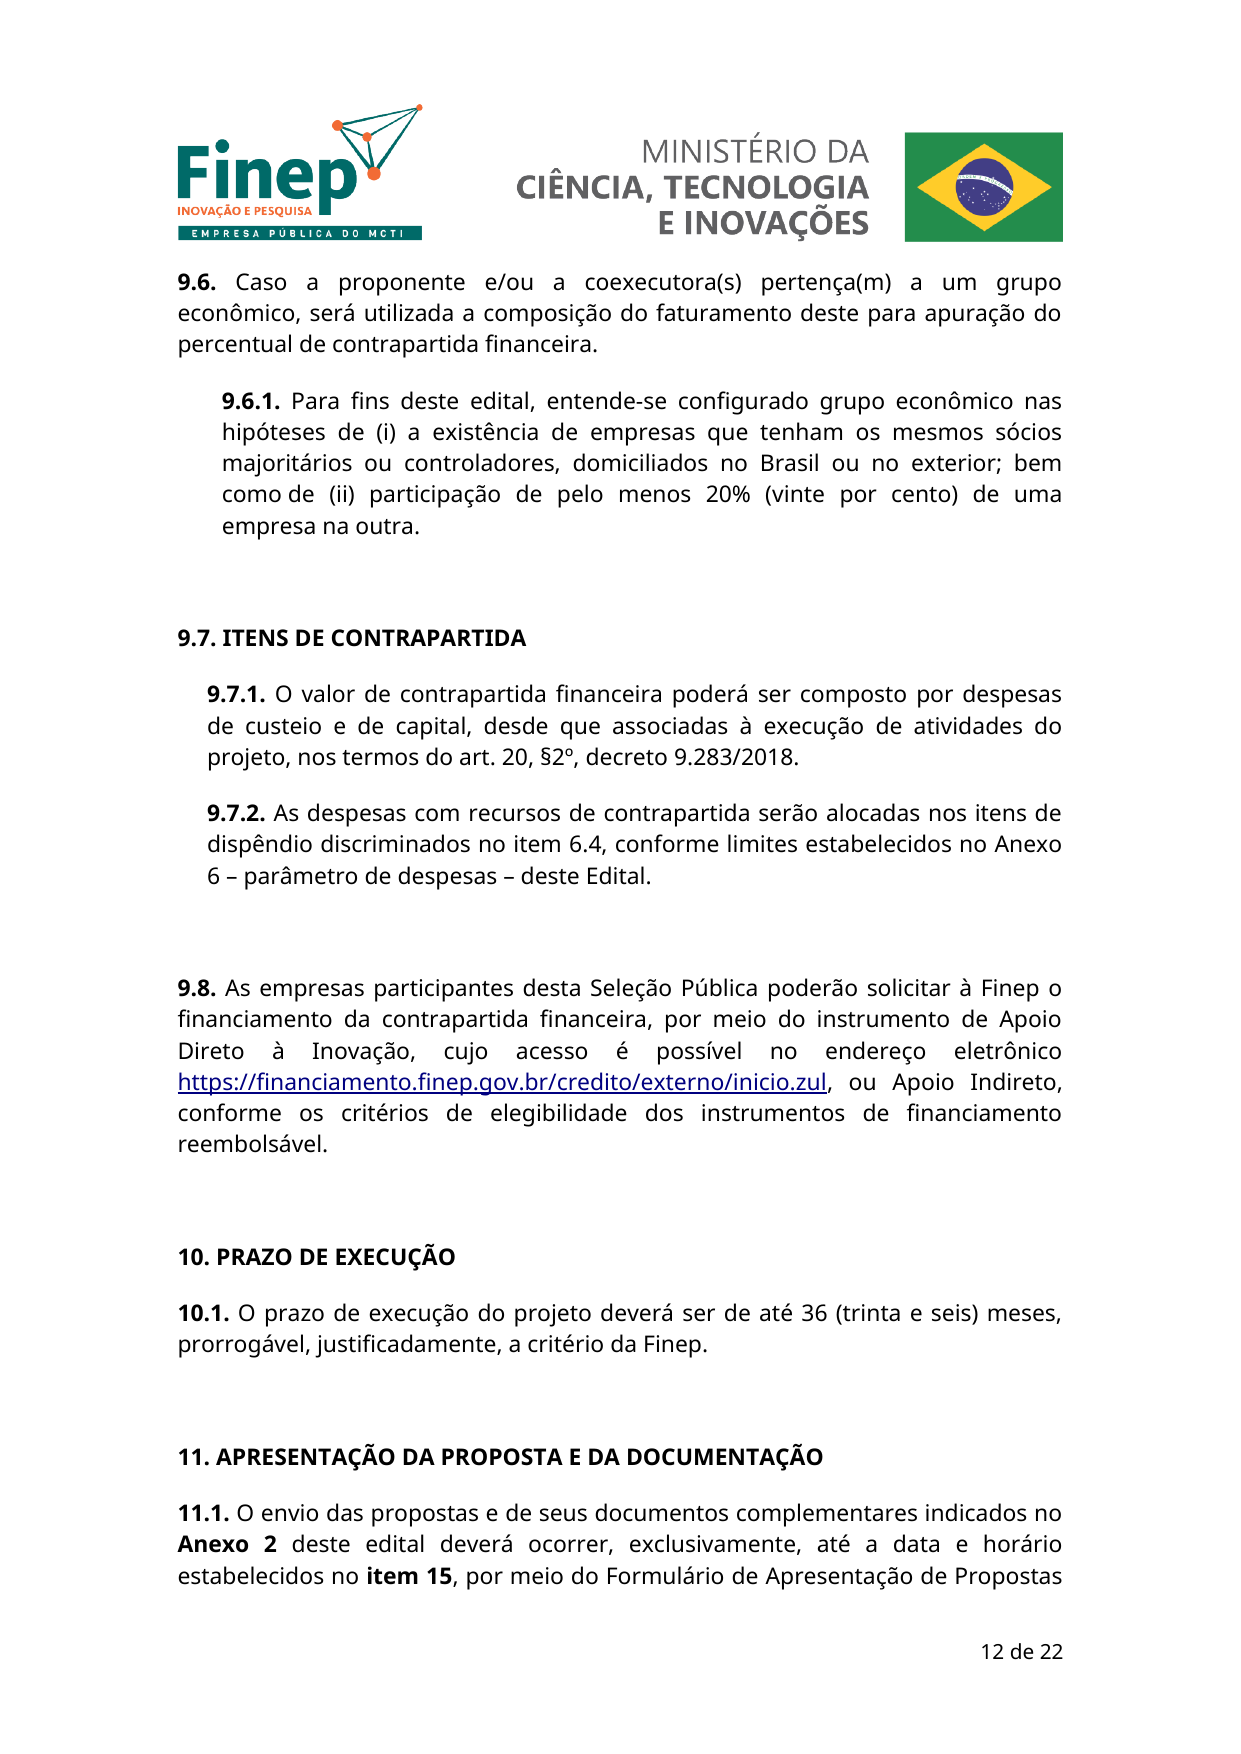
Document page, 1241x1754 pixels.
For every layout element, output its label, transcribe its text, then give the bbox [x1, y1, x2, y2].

text 9.6.1. Para fins deste edital, entende-se configurado grupo econômico nas hipóteses de (i) a existência de empresas que tenham os mesmos sócios majoritários ou controladores, domiciliados no Brasil ou no exterior; bem como de (ii) participação de pelo menos 20% (vinte por cento) de uma empresa na outra. [222, 384, 1063, 541]
text 9.7.1. O valor de contrapartida financeira poderá ser composto por despesas de custeio e de capital, desde que associadas à execução de atividades do projeto, nos termos do art. 20, §2º, decreto 9.283/2018. [207, 678, 1063, 772]
text 11. APRESENTAÇÃO DA PROPOSTA E DA DOCUMENTAÇÃO [177, 1441, 1063, 1472]
text 11.1. O envio das propostas e de seus documentos complementares indicados no Anexo 2 deste edital deverá ocorrer, exclusivamente, até a data e horário estabelecidos no item 15, por meio do Formulário de Apresentação de Propostas [177, 1497, 1063, 1591]
text 9.8. As empresas participantes desta Seleção Pública poderão solicitar à Finep o financiamento da contrapartida financeira, por meio do instrumento de Apoio Direto à Inovação, cujo acesso é possível no endereço eletrônico https://financiamento.finep.gov.br/credito/externo/inicio.zul, ou Apoio Indireto, conforme os critérios de elegibilidade dos instrumentos de financiamento reembolsável. [177, 972, 1063, 1159]
text 9.7.2. As despesas com recursos de contrapartida serão alocadas nos itens de dispêndio discriminados no item 6.4, conforme limites estabelecidos no Anexo 6 – parâmetro de despesas – deste Edital. [207, 797, 1063, 891]
text 9.7. ITENS DE CONTRAPARTIDA [177, 622, 1063, 653]
text 9.6. Caso a proponente e/ou a coexecutora(s) pertença(m) a um grupo econômico, será utilizada a composição do faturamento deste para apuração do percentual de contrapartida financeira. [177, 266, 1063, 359]
text 10. PRAZO DE EXECUÇÃO [177, 1241, 1063, 1272]
text 10.1. O prazo de execução do projeto deverá ser de até 36 (trinta e seis) meses, prorrogável, justificadamente, a critério da Finep. [177, 1297, 1063, 1359]
